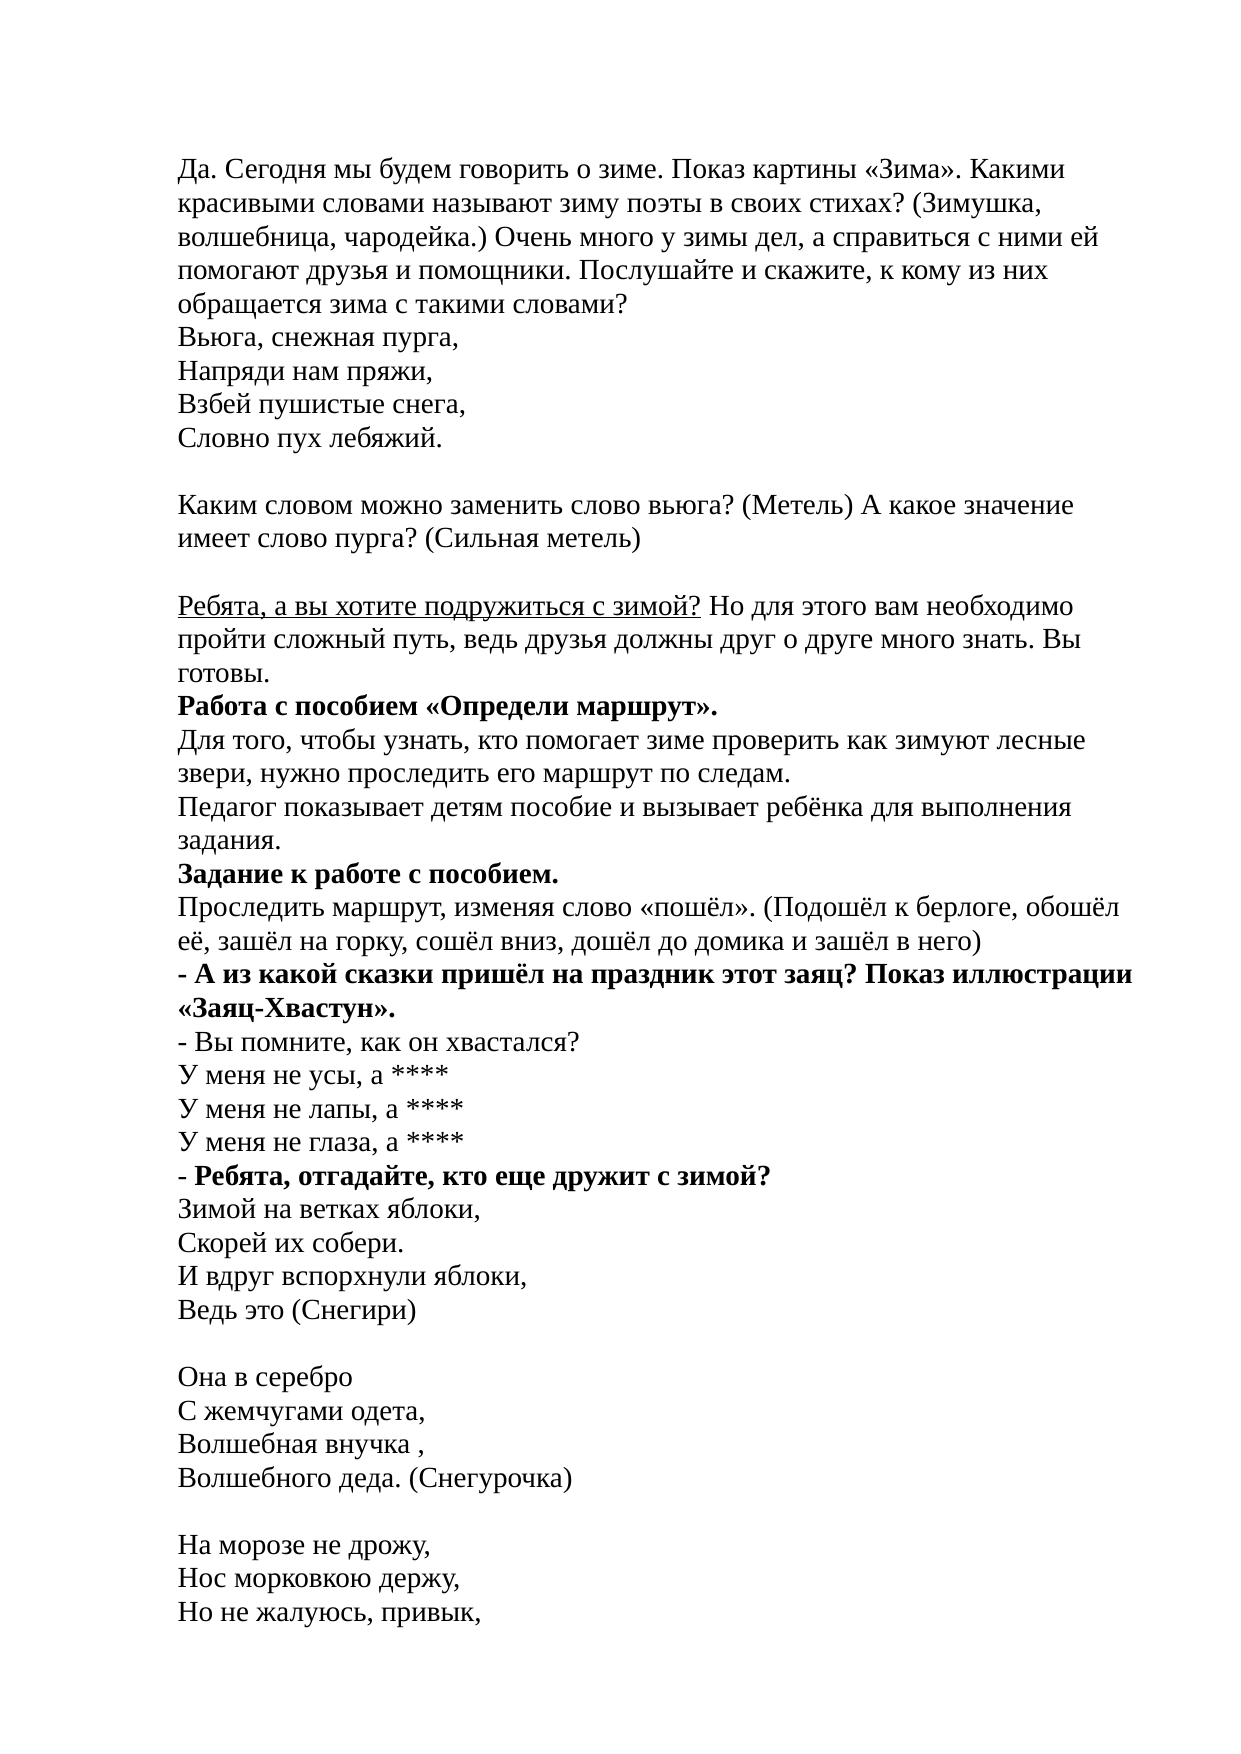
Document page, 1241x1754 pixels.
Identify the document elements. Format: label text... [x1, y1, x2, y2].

text Да. Сегодня мы будем говорить о зиме. Показ картины «Зима». Какими красивыми словами называют зиму поэты в своих стихах? (Зимушка, волшебница, чародейка.) Очень много у зимы дел, а справиться с ними ей помогают друзья и помощники. Послушайте и скажите, к кому из них обращается зима с такими словами? [177, 152, 1152, 319]
text Словно пух лебяжий. [177, 420, 1152, 453]
text Скорей их собери. [177, 1225, 1152, 1258]
text - А из какой сказки пришёл на праздник этот заяц? Показ иллюстрации «Заяц-Хвастун». [177, 957, 1152, 1024]
text Работа с пособием «Определи маршрут». [177, 688, 1152, 722]
text И вдруг вспорхнули яблоки, [177, 1258, 1152, 1292]
text Каким словом можно заменить слово вьюга? (Метель) А какое значение имеет слово пурга? (Сильная метель) [177, 487, 1152, 554]
text Ведь это (Снегири) [177, 1292, 1152, 1326]
text - Ребята, отгадайте, кто еще дружит с зимой? [177, 1158, 1152, 1191]
text Педагог показывает детям пособие и вызывает ребёнка для выполнения задания. [177, 789, 1152, 856]
text Напряди нам пряжи, [177, 353, 1152, 386]
text - Вы помните, как он хвастался? [177, 1024, 1152, 1057]
text Взбей пушистые снега, [177, 386, 1152, 420]
text Зимой на ветках яблоки, [177, 1191, 1152, 1225]
text У меня не глаза, а **** [177, 1124, 1152, 1158]
text Волшебного деда. (Снегурочка) [177, 1460, 1152, 1493]
text У меня не лапы, а **** [177, 1091, 1152, 1124]
text Нос морковкою держу, [177, 1560, 1152, 1594]
text Проследить маршрут, изменяя слово «пошёл». (Подошёл к берлоге, обошёл её, зашёл на горку, сошёл вниз, дошёл до домика и зашёл в него) [177, 889, 1152, 957]
text Волшебная внучка , [177, 1426, 1152, 1460]
text Задание к работе с пособием. [177, 856, 1152, 889]
text С жемчугами одета, [177, 1393, 1152, 1426]
text Она в серебро [177, 1359, 1152, 1393]
text На морозе не дрожу, [177, 1527, 1152, 1560]
text Вьюга, снежная пурга, [177, 319, 1152, 353]
text У меня не усы, а **** [177, 1057, 1152, 1091]
text Для того, чтобы узнать, кто помогает зиме проверить как зимуют лесные звери, нужно проследить его маршрут по следам. [177, 722, 1152, 789]
text Ребята, а вы хотите подружиться с зимой? Но для этого вам необходимо пройти сложный путь, ведь друзья должны друг о друге много знать. Вы готовы. [177, 588, 1152, 688]
text Но не жалуюсь, привык, [177, 1594, 1152, 1627]
